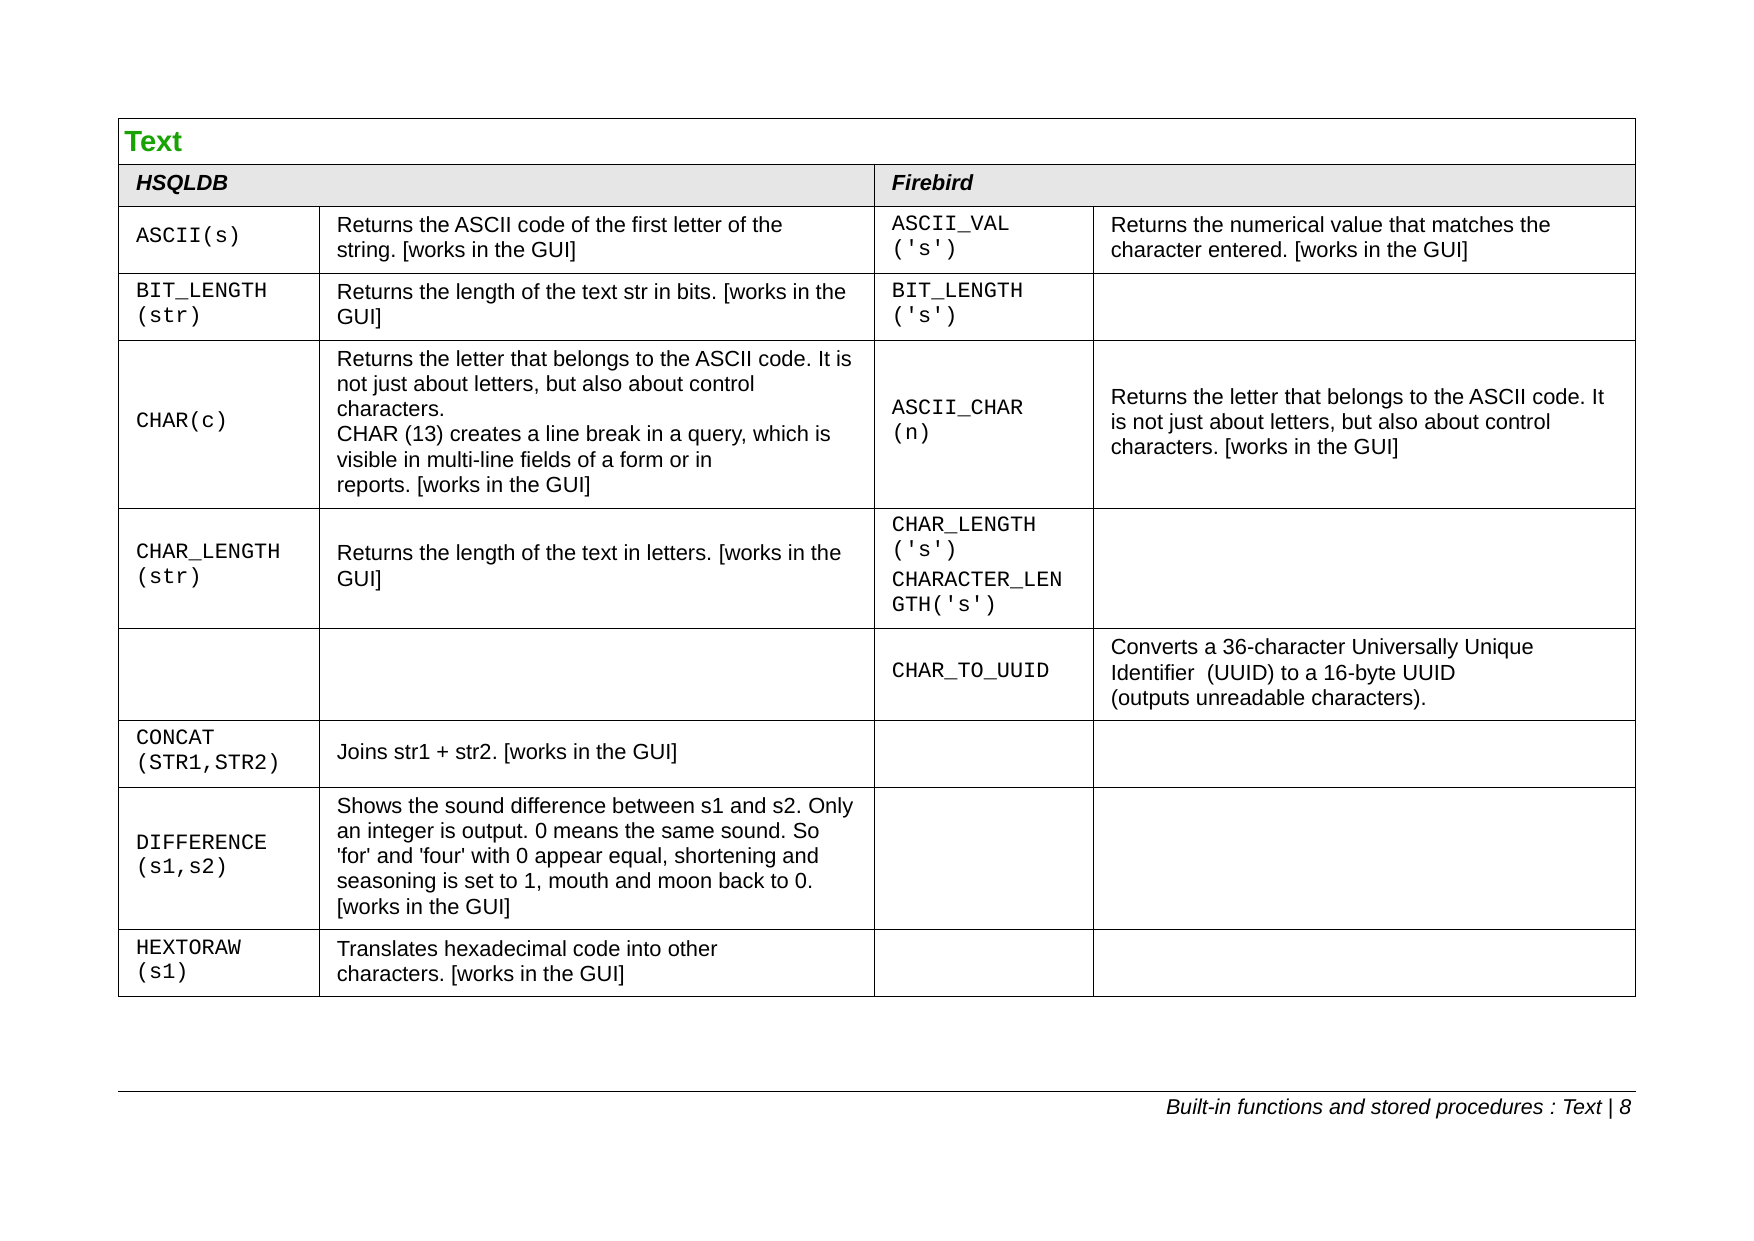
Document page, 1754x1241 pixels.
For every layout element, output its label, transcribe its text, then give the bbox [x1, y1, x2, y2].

table_cell Returns the length of the text in letters. [works in the GUI] [320, 509, 874, 628]
table_cell [320, 629, 874, 720]
table_cell Returns the length of the text str in bits. [works in the GUI] [320, 274, 874, 340]
table_cell Returns the numerical value that matches the character entered. [works in the GUI] [1094, 207, 1635, 273]
table_cell Translates hexadecimal code into other characters. [works in the GUI] [320, 930, 874, 996]
table_cell [1094, 930, 1635, 996]
table_cell [875, 721, 1093, 787]
table_cell Returns the letter that belongs to the ASCII code. It is not just about letters, but also about control characters. [works in the GUI] [1094, 341, 1635, 508]
table_header Text [119, 119, 1635, 164]
table_cell Returns the ASCII code of the first letter of the string. [works in the GUI] [320, 207, 874, 273]
table_cell [875, 930, 1093, 996]
table_cell [1094, 509, 1635, 628]
table_cell [1094, 274, 1635, 340]
table_cell CHAR_TO_UUID [875, 629, 1093, 720]
table_cell BIT_LENGTH (str) [119, 274, 319, 340]
table_cell DIFFERENCE (s1,s2) [119, 788, 319, 929]
table_cell Converts a 36-character Universally Unique Identifier (UUID) to a 16-byte UUID (outputs unreadable characters). [1094, 629, 1635, 720]
table_cell [119, 629, 319, 720]
table_cell HSQLDB [119, 165, 874, 206]
table_cell [1094, 788, 1635, 929]
table_cell [875, 788, 1093, 929]
table_cell Firebird [875, 165, 1635, 206]
table_cell CHAR_LENGTH (str) [119, 509, 319, 628]
table_cell ASCII_CHAR (n) [875, 341, 1093, 508]
table_cell ASCII(s) [119, 207, 319, 273]
table_cell CHAR(c) [119, 341, 319, 508]
table_cell Shows the sound difference between s1 and s2. Only an integer is output. 0 means the same sound. So 'for' and 'four' with 0 appear equal, shortening and seasoning is set to 1, mouth and moon back to 0. [works in the GUI] [320, 788, 874, 929]
table_cell BIT_LENGTH ('s') [875, 274, 1093, 340]
table_cell CHAR_LENGTH ('s') CHARACTER_LENGTH('s') [875, 509, 1093, 628]
table_cell [1094, 721, 1635, 787]
table_cell CONCAT (STR1,STR2) [119, 721, 319, 787]
table_cell ASCII_VAL ('s') [875, 207, 1093, 273]
table_cell Returns the letter that belongs to the ASCII code. It is not just about letters, but also about control characters. CHAR (13) creates a line break in a query, which is visible in multi-line fields of a form or in reports. [works in the GUI] [320, 341, 874, 508]
table_cell HEXTORAW (s1) [119, 930, 319, 996]
table_cell Joins str1 + str2. [works in the GUI] [320, 721, 874, 787]
